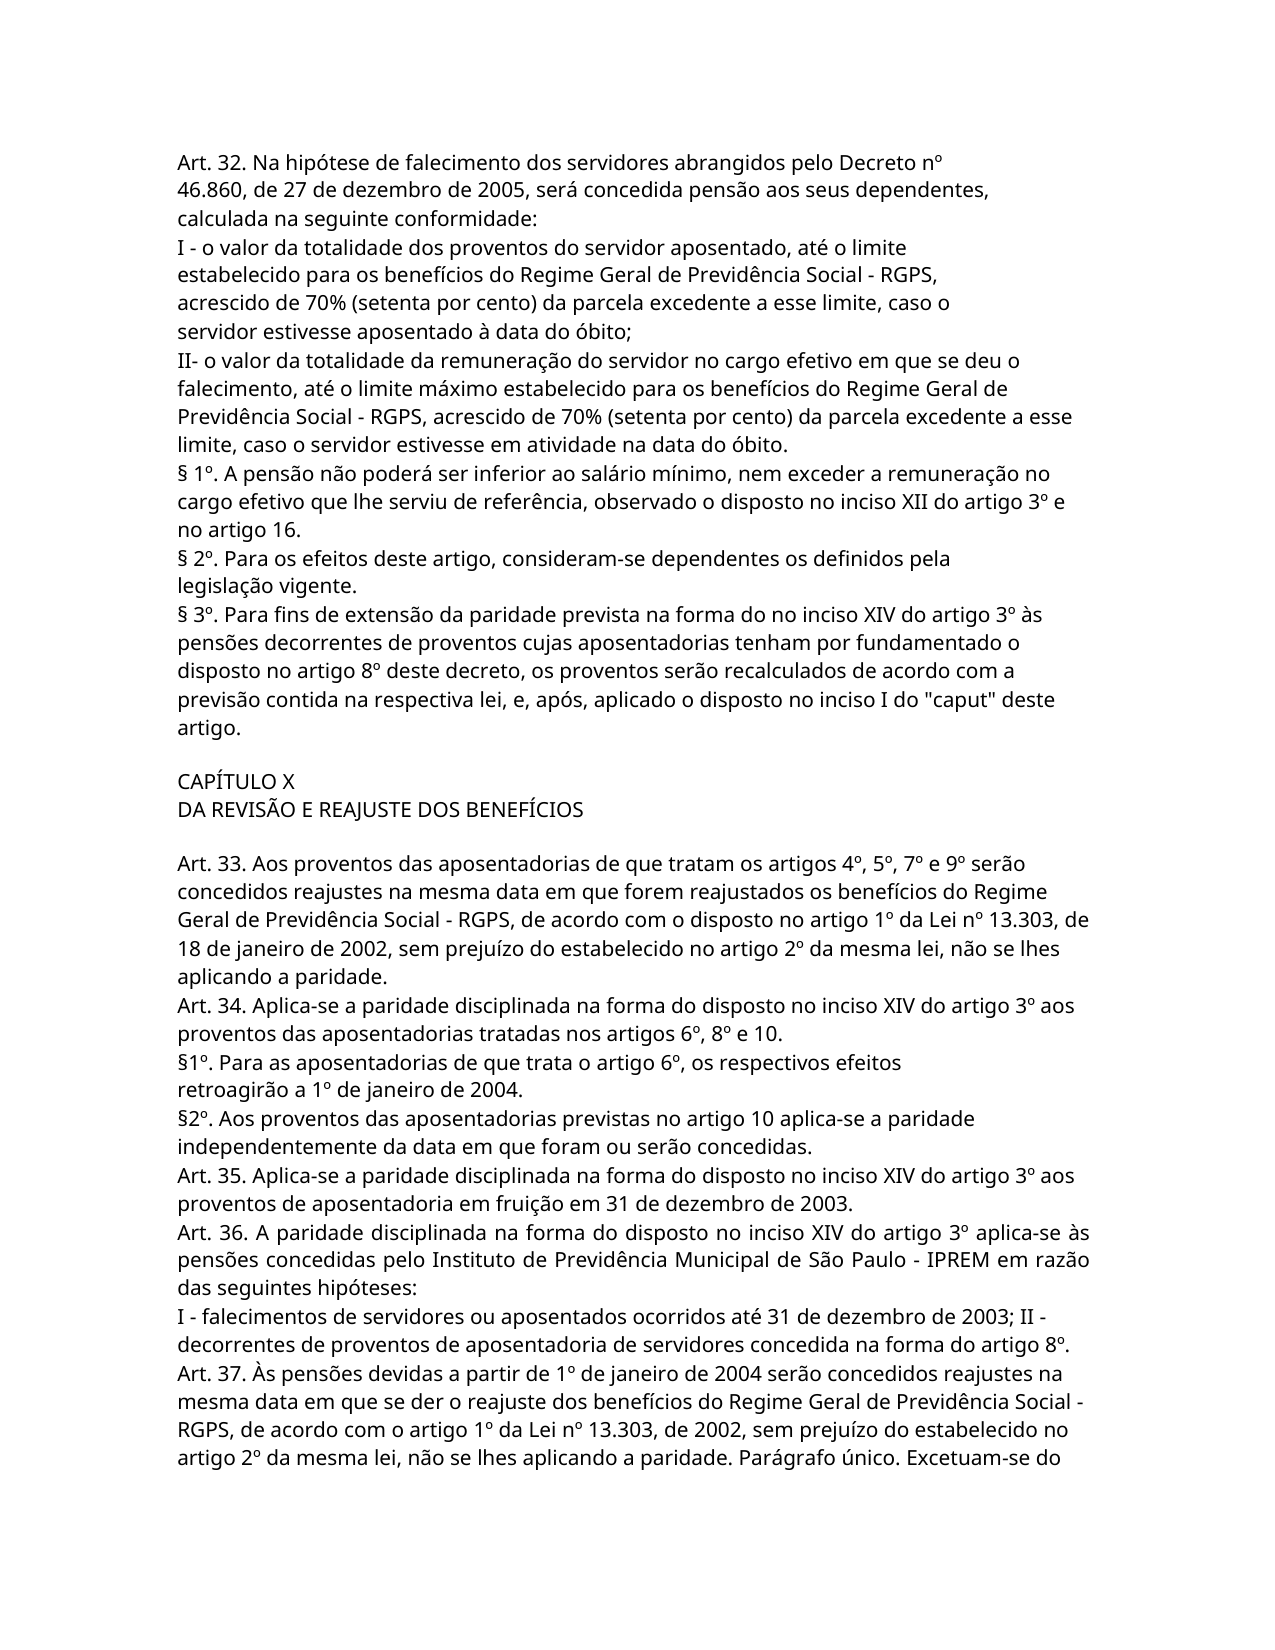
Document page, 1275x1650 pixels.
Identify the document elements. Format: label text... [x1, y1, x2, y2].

text Art. 35. Aplica-se a paridade disciplinada na forma do disposto no inciso XIV do artigo 3º aos proventos de aposentadoria em fruição em 31 de dezembro de 2003. [177, 1161, 1081, 1217]
text Art. 32. Na hipótese de falecimento dos servidores abrangidos pelo Decreto nº 46.860, de 27 de dezembro de 2005, será concedida pensão aos seus dependentes, calculada na seguinte conformidade: [177, 148, 1004, 232]
text § 1º. A pensão não poderá ser inferior ao salário mínimo, nem exceder a remuneração no cargo efetivo que lhe serviu de referência, observado o disposto no inciso XII do artigo 3º e no artigo 16. [177, 459, 1089, 543]
text CAPÍTULO X [177, 767, 1125, 795]
text Art. 36. A paridade disciplinada na forma do disposto no inciso XIV do artigo 3º aplica-se às pensões concedidas pelo Instituto de Previdência Municipal de São Paulo - IPREM em razão das seguintes hipóteses: [177, 1217, 1092, 1302]
text § 2º. Para os efeitos deste artigo, consideram-se dependentes os definidos pela legislação vigente. [177, 544, 1017, 600]
text I - o valor da totalidade dos proventos do servidor aposentado, até o limite estabelecido para os benefícios do Regime Geral de Previdência Social - RGPS, acrescido de 70% (setenta por cento) da parcela excedente a esse limite, caso o servidor estivesse aposentado à data do óbito; [177, 232, 1027, 345]
text § 3º. Para fins de extensão da paridade prevista na forma do no inciso XIV do artigo 3º às pensões decorrentes de proventos cujas aposentadorias tenham por fundamentado o disposto no artigo 8º deste decreto, os proventos serão recalculados de acordo com a previsão contida na respectiva lei, e, após, aplicado o disposto no inciso I do "caput" deste artigo. [177, 600, 1098, 741]
list 2º. Aos proventos das aposentadorias previstas no artigo 10 aplica-se a paridade independentemente da data em que foram ou serão concedidas. [177, 1104, 1052, 1160]
list 1º. Para as aposentadorias de que trata o artigo 6º, os respectivos efeitos retroagirão a 1º de janeiro de 2004. [177, 1047, 979, 1104]
text Art. 34. Aplica-se a paridade disciplinada na forma do disposto no inciso XIV do artigo 3º aos proventos das aposentadorias tratadas nos artigos 6º, 8º e 10. [177, 991, 1081, 1047]
text I - falecimentos de servidores ou aposentados ocorridos até 31 de dezembro de 2003; II - decorrentes de proventos de aposentadoria de servidores concedida na forma do artigo 8º. [177, 1302, 1087, 1358]
list - o valor da totalidade da remuneração do servidor no cargo efetivo em que se deu o falecimento, até o limite máximo estabelecido para os benefícios do Regime Geral de Previdência Social - RGPS, acrescido de 70% (setenta por cento) da parcela excedente a esse limite, caso o servidor estivesse em atividade na data do óbito. [177, 346, 1098, 458]
text DA REVISÃO E REAJUSTE DOS BENEFÍCIOS [177, 795, 1125, 824]
text Art. 33. Aos proventos das aposentadorias de que tratam os artigos 4º, 5º, 7º e 9º serão concedidos reajustes na mesma data em que forem reajustados os benefícios do Regime Geral de Previdência Social - RGPS, de acordo com o disposto no artigo 1º da Lei nº 13.303, de 18 de janeiro de 2002, sem prejuízo do estabelecido no artigo 2º da mesma lei, não se lhes aplicando a paridade. [177, 849, 1092, 990]
text Art. 37. Às pensões devidas a partir de 1º de janeiro de 2004 serão concedidos reajustes na mesma data em que se der o reajuste dos benefícios do Regime Geral de Previdência Social - RGPS, de acordo com o artigo 1º da Lei nº 13.303, de 2002, sem prejuízo do estabelecido no artigo 2º da mesma lei, não se lhes aplicando a paridade. Parágrafo único. Excetuam-se do [177, 1359, 1094, 1472]
